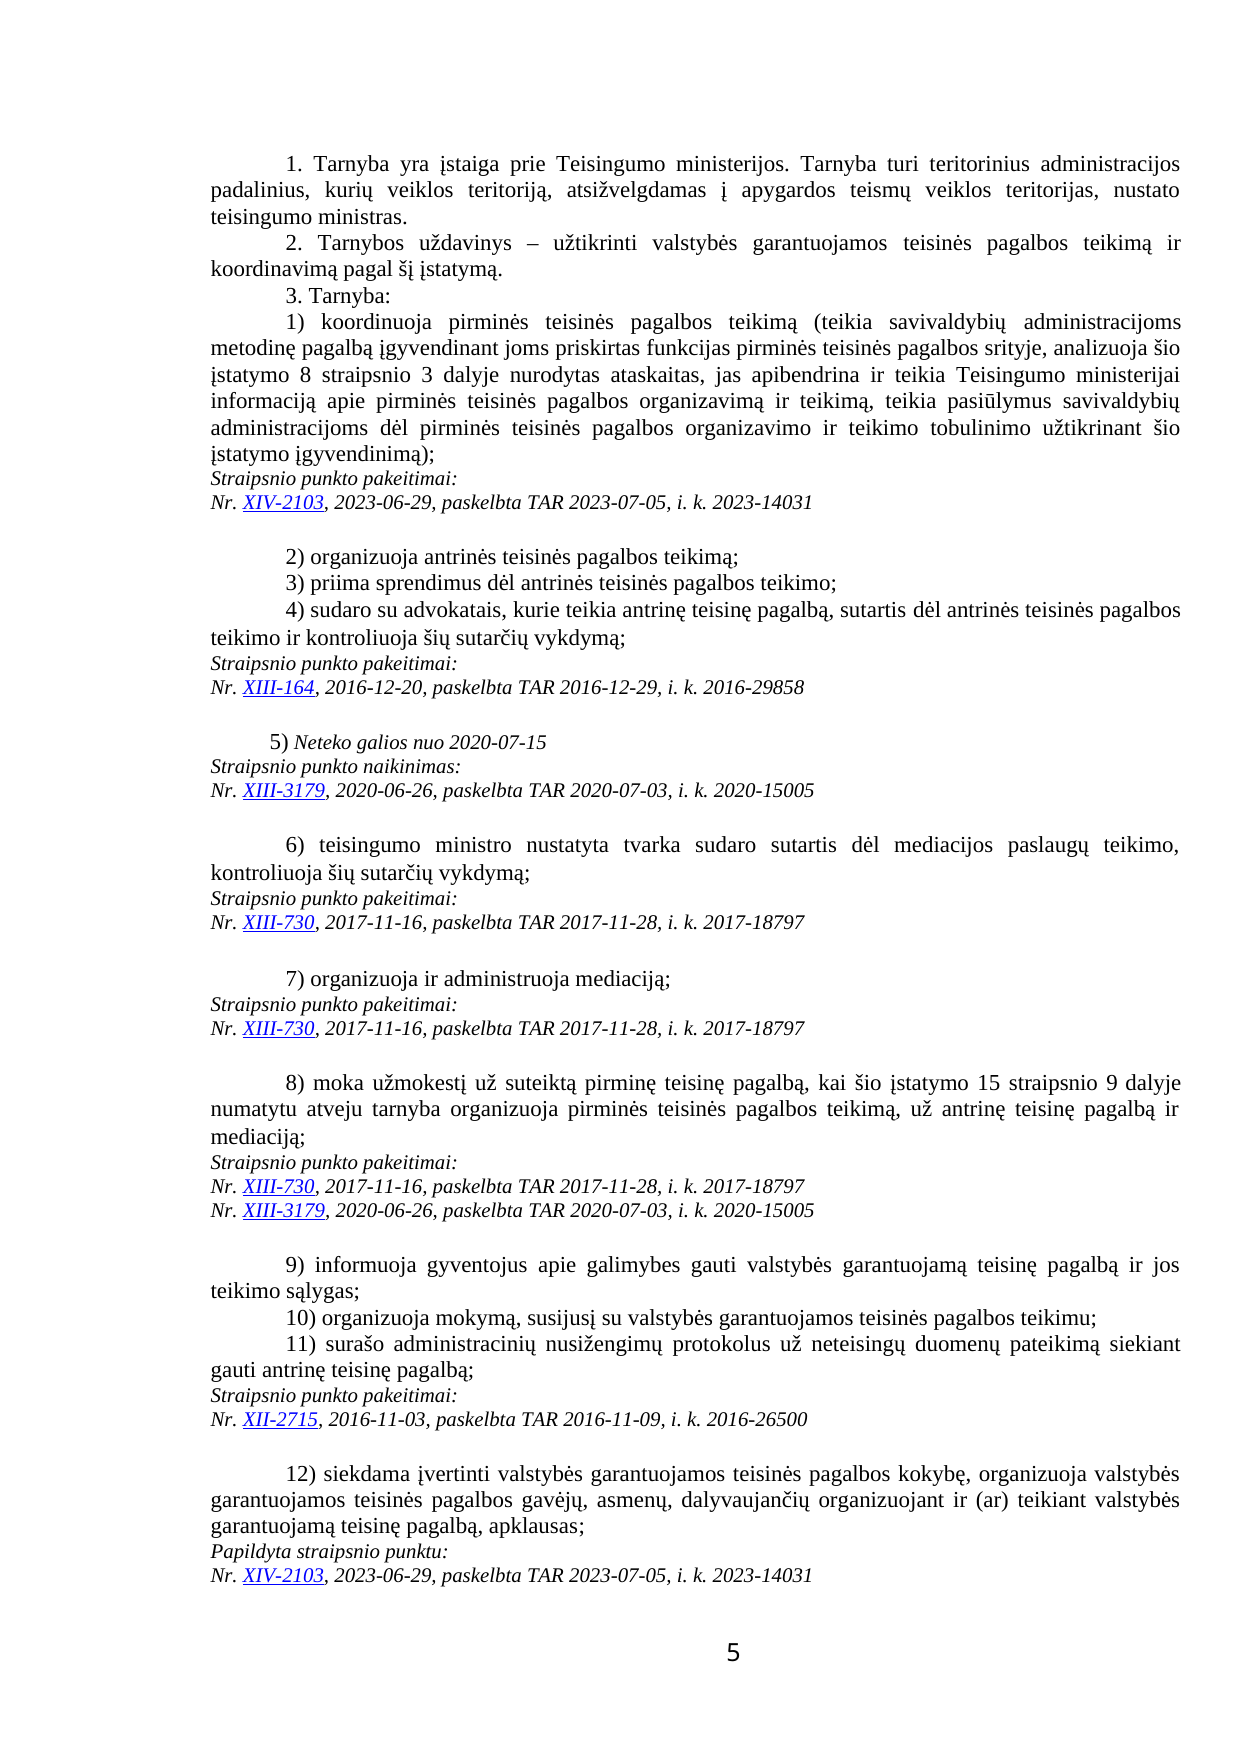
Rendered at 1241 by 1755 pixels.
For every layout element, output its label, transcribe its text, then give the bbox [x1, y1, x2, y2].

text Straipsnio punkto pakeitimai: [210, 1383, 1181, 1407]
text 1. Tarnyba yra įstaiga prie Teisingumo ministerijos. Tarnyba turi teritorinius administracijos padalinius, kurių veiklos teritoriją, atsižvelgdamas į apygardos teismų veiklos teritorijas, nustato teisingumo ministras. [210, 150, 1181, 229]
text 8) moka užmokestį už suteiktą pirminę teisinę pagalbą, kai šio įstatymo 15 straipsnio 9 dalyje numatytu atveju tarnyba organizuoja pirminės teisinės pagalbos teikimą, už antrinę teisinę pagalbą ir mediaciją; [210, 1069, 1181, 1150]
text 1) koordinuoja pirminės teisinės pagalbos teikimą (teikia savivaldybių administracijoms metodinę pagalbą įgyvendinant joms priskirtas funkcijas pirminės teisinės pagalbos srityje, analizuoja šio įstatymo 8 straipsnio 3 dalyje nurodytas ataskaitas, jas apibendrina ir teikia Teisingumo ministerijai informaciją apie pirminės teisinės pagalbos organizavimą ir teikimą, teikia pasiūlymus savivaldybių administracijoms dėl pirminės teisinės pagalbos organizavimo ir teikimo tobulinimo užtikrinant šio įstatymo įgyvendinimą); [210, 308, 1181, 466]
text 3) priima sprendimus dėl antrinės teisinės pagalbos teikimo; [210, 569, 1181, 596]
text Nr. XIII-164, 2016-12-20, paskelbta TAR 2016-12-29, i. k. 2016-29858 [210, 675, 1181, 699]
text Nr. XIII-3179, 2020-06-26, paskelbta TAR 2020-07-03, i. k. 2020-15005 [210, 1198, 1181, 1222]
text Nr. XIV-2103, 2023-06-29, paskelbta TAR 2023-07-05, i. k. 2023-14031 [210, 1563, 1181, 1587]
text 5) Neteko galios nuo 2020-07-15 [210, 728, 1181, 754]
text Nr. XIV-2103, 2023-06-29, paskelbta TAR 2023-07-05, i. k. 2023-14031 [210, 490, 1181, 514]
text 2) organizuoja antrinės teisinės pagalbos teikimą; [210, 543, 1181, 569]
text 11) surašo administracinių nusižengimų protokolus už neteisingų duomenų pateikimą siekiant gauti antrinę teisinę pagalbą; [210, 1330, 1181, 1383]
text 3. Tarnyba: [210, 282, 1181, 308]
text Straipsnio punkto pakeitimai: [210, 651, 1181, 675]
text 12) siekdama įvertinti valstybės garantuojamos teisinės pagalbos kokybę, organizuoja valstybės garantuojamos teisinės pagalbos gavėjų, asmenų, dalyvaujančių organizuojant ir (ar) teikiant valstybės garantuojamą teisinę pagalbą, apklausas; [210, 1460, 1181, 1539]
text 6) teisingumo ministro nustatyta tvarka sudaro sutartis dėl mediacijos paslaugų teikimo, kontroliuoja šių sutarčių vykdymą; [210, 831, 1181, 886]
text Papildyta straipsnio punktu: [210, 1539, 1181, 1563]
text Nr. XIII-730, 2017-11-16, paskelbta TAR 2017-11-28, i. k. 2017-18797 [210, 1174, 1181, 1198]
text 9) informuoja gyventojus apie galimybes gauti valstybės garantuojamą teisinę pagalbą ir jos teikimo sąlygas; [210, 1251, 1181, 1304]
text Nr. XIII-3179, 2020-06-26, paskelbta TAR 2020-07-03, i. k. 2020-15005 [210, 778, 1181, 802]
text Nr. XIII-730, 2017-11-16, paskelbta TAR 2017-11-28, i. k. 2017-18797 [210, 910, 1181, 934]
text Straipsnio punkto naikinimas: [210, 754, 1181, 778]
text Nr. XIII-730, 2017-11-16, paskelbta TAR 2017-11-28, i. k. 2017-18797 [210, 1016, 1181, 1040]
text Straipsnio punkto pakeitimai: [210, 992, 1181, 1016]
text 7) organizuoja ir administruoja mediaciją; [210, 963, 1181, 992]
text Straipsnio punkto pakeitimai: [210, 886, 1181, 910]
text 2. Tarnybos uždavinys – užtikrinti valstybės garantuojamos teisinės pagalbos teikimą ir koordinavimą pagal šį įstatymą. [210, 229, 1181, 282]
text Straipsnio punkto pakeitimai: [210, 466, 1181, 490]
text Nr. XII-2715, 2016-11-03, paskelbta TAR 2016-11-09, i. k. 2016-26500 [210, 1407, 1181, 1431]
text 10) organizuoja mokymą, susijusį su valstybės garantuojamos teisinės pagalbos teikimu; [210, 1304, 1181, 1330]
text Straipsnio punkto pakeitimai: [210, 1150, 1181, 1174]
text 4) sudaro su advokatais, kurie teikia antrinę teisinę pagalbą, sutartis dėl antrinės teisinės pagalbos teikimo ir kontroliuoja šių sutarčių vykdymą; [210, 596, 1181, 651]
